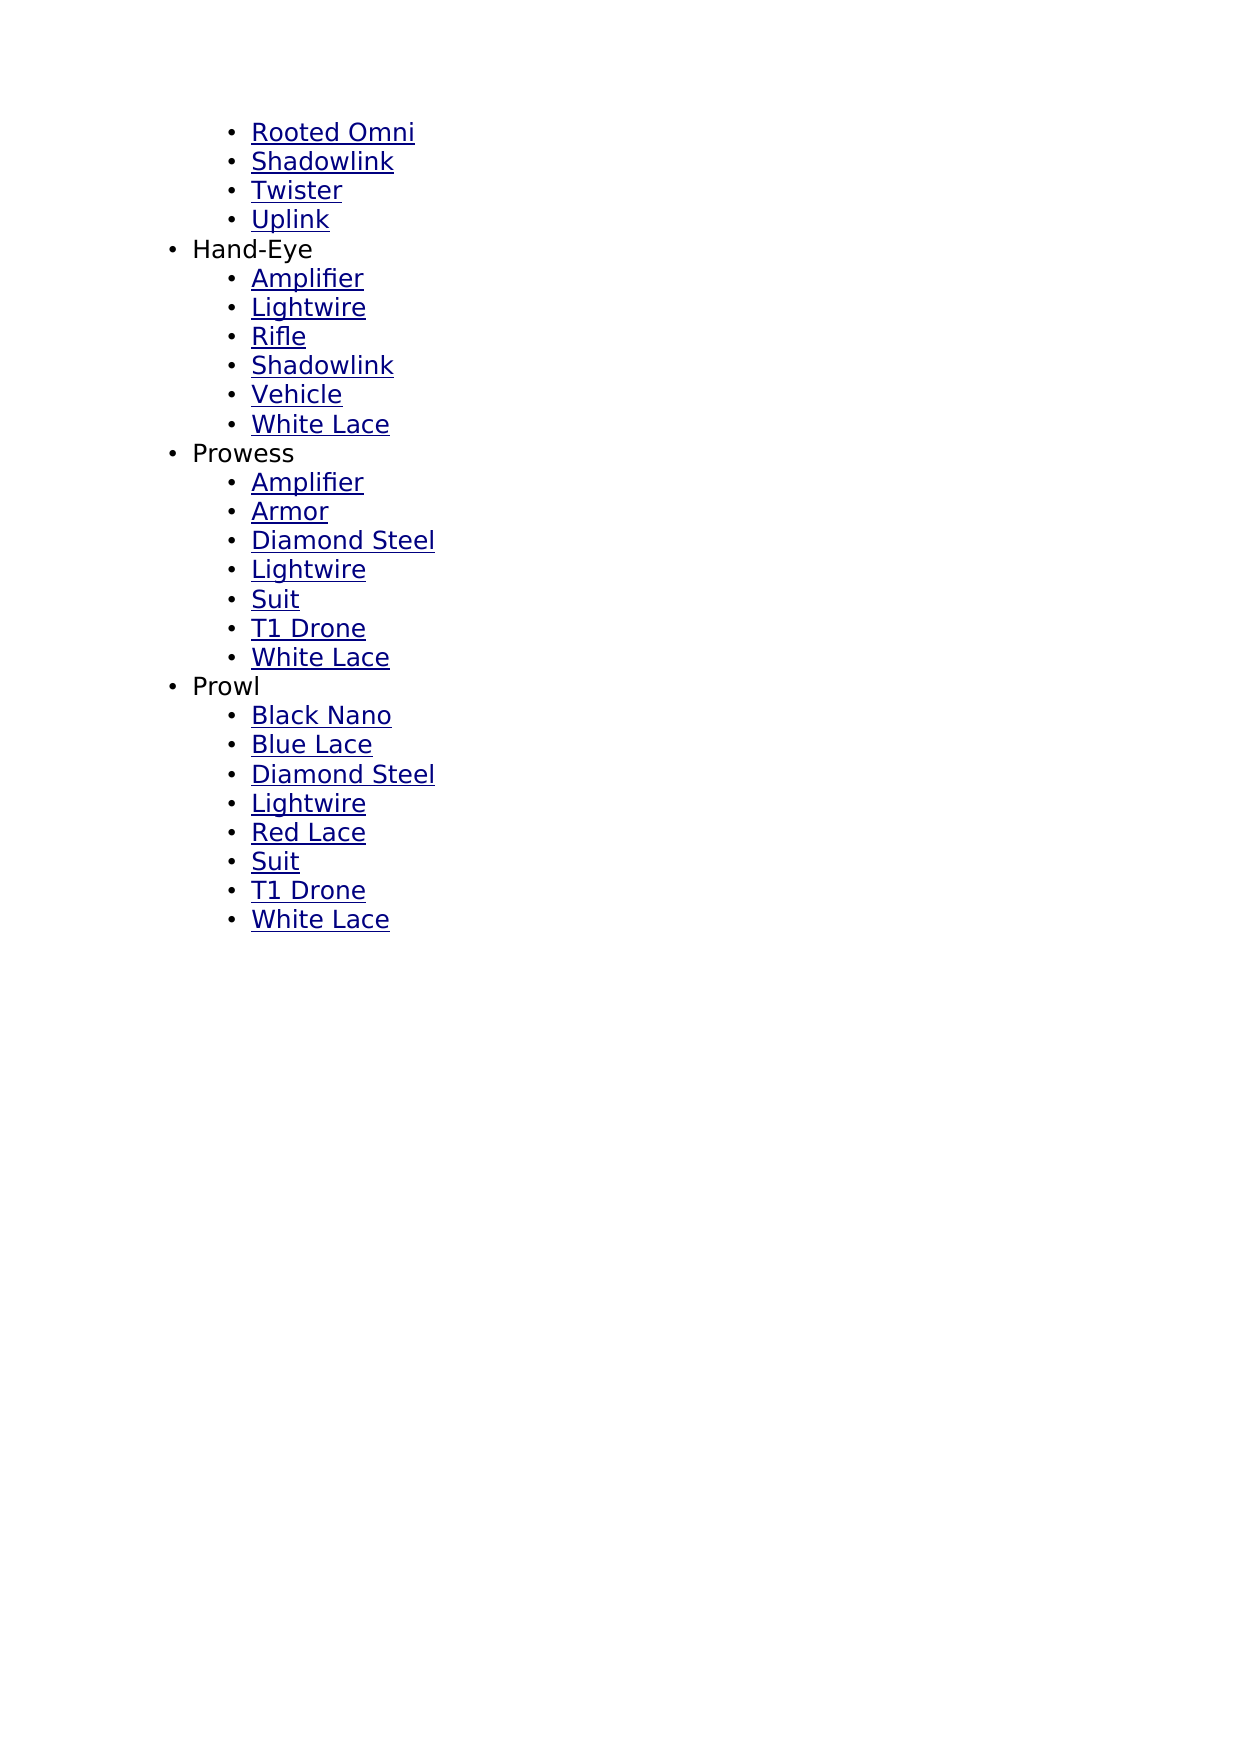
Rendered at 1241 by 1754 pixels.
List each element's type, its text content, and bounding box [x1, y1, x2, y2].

list Lightwire [236, 789, 1122, 818]
list Amplifier [236, 264, 1122, 293]
list Armor [236, 497, 1122, 526]
list T1 Drone [236, 876, 1122, 906]
list Prowl [177, 672, 1122, 701]
list Hand-Eye [177, 235, 1122, 264]
list Rifle [236, 322, 1122, 351]
list White Lace [236, 643, 1122, 672]
list Shadowlink [236, 351, 1122, 381]
list Prowess [177, 439, 1122, 468]
list Vehicle [236, 381, 1122, 410]
list Lightwire [236, 293, 1122, 322]
list Black Nano [236, 701, 1122, 731]
list Lightwire [236, 556, 1122, 585]
list Red Lace [236, 818, 1122, 847]
list Shadowlink [236, 147, 1122, 176]
list Amplifier [236, 468, 1122, 497]
list Blue Lace [236, 731, 1122, 760]
list T1 Drone [236, 614, 1122, 643]
list Suit [236, 585, 1122, 614]
list Twister [236, 176, 1122, 206]
list Rooted Omni [236, 118, 1122, 147]
list Diamond Steel [236, 760, 1122, 789]
list Suit [236, 847, 1122, 876]
list Diamond Steel [236, 526, 1122, 556]
list White Lace [236, 410, 1122, 439]
list Uplink [236, 206, 1122, 235]
list White Lace [236, 906, 1122, 935]
